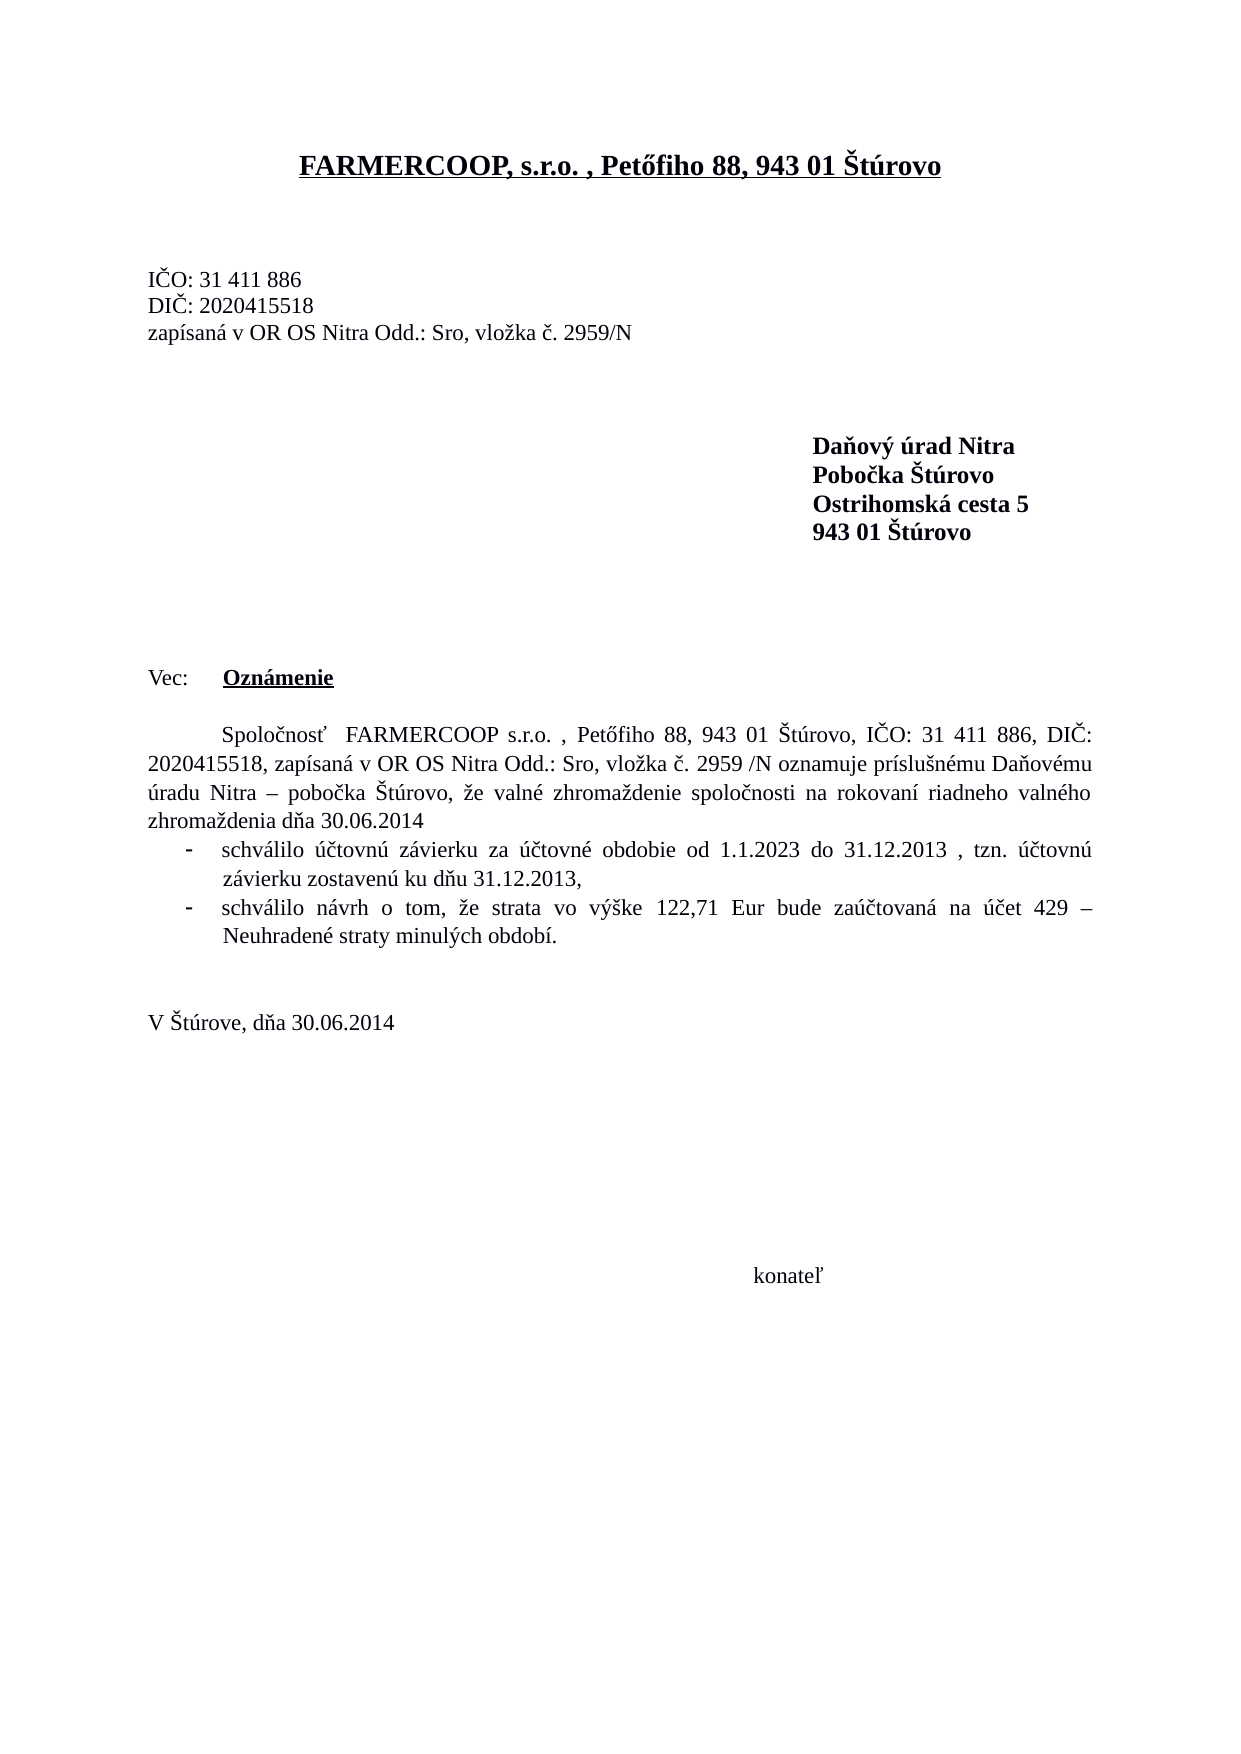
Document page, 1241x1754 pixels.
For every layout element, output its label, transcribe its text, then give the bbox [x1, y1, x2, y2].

list schválilo účtovnú závierku za účtovné obdobie od 1.1.2023 do 31.12.2013 , tzn. účtovnú závierku zostavenú ku dňu 31.12.2013, [185, 834, 1093, 891]
text 943 01 Štúrovo [148, 517, 1093, 546]
text Daňový úrad Nitra [148, 431, 1093, 460]
text FARMERCOOP, s.r.o. , Petőfiho 88, 943 01 Štúrovo [148, 148, 1093, 181]
text konateľ [148, 1260, 1093, 1289]
text Pobočka Štúrovo [148, 460, 1093, 489]
text DIČ: 2020415518 [148, 292, 1093, 319]
text Spoločnosť FARMERCOOP s.r.o. , Petőfiho 88, 943 01 Štúrovo, IČO: 31 411 886, DIČ: 2020415518, zapísaná v OR OS Nitra Odd.: Sro, vložka č. 2959 /N oznamuje príslušnému Daňovému úradu Nitra – pobočka Štúrovo, že valné zhromaždenie spoločnosti na rokovaní riadneho valného zhromaždenia dňa 30.06.2014 [148, 719, 1093, 834]
text Ostrihomská cesta 5 [148, 489, 1093, 517]
text IČO: 31 411 886 [148, 266, 1093, 292]
text zapísaná v OR OS Nitra Odd.: Sro, vložka č. 2959/N [148, 319, 1093, 345]
text Vec: Oznámenie [148, 661, 1093, 690]
list schválilo návrh o tom, že strata vo výške 122,71 Eur bude zaúčtovaná na účet 429 – Neuhradené straty minulých období. [185, 891, 1093, 949]
text V Štúrove, dňa 30.06.2014 [148, 1006, 1093, 1035]
